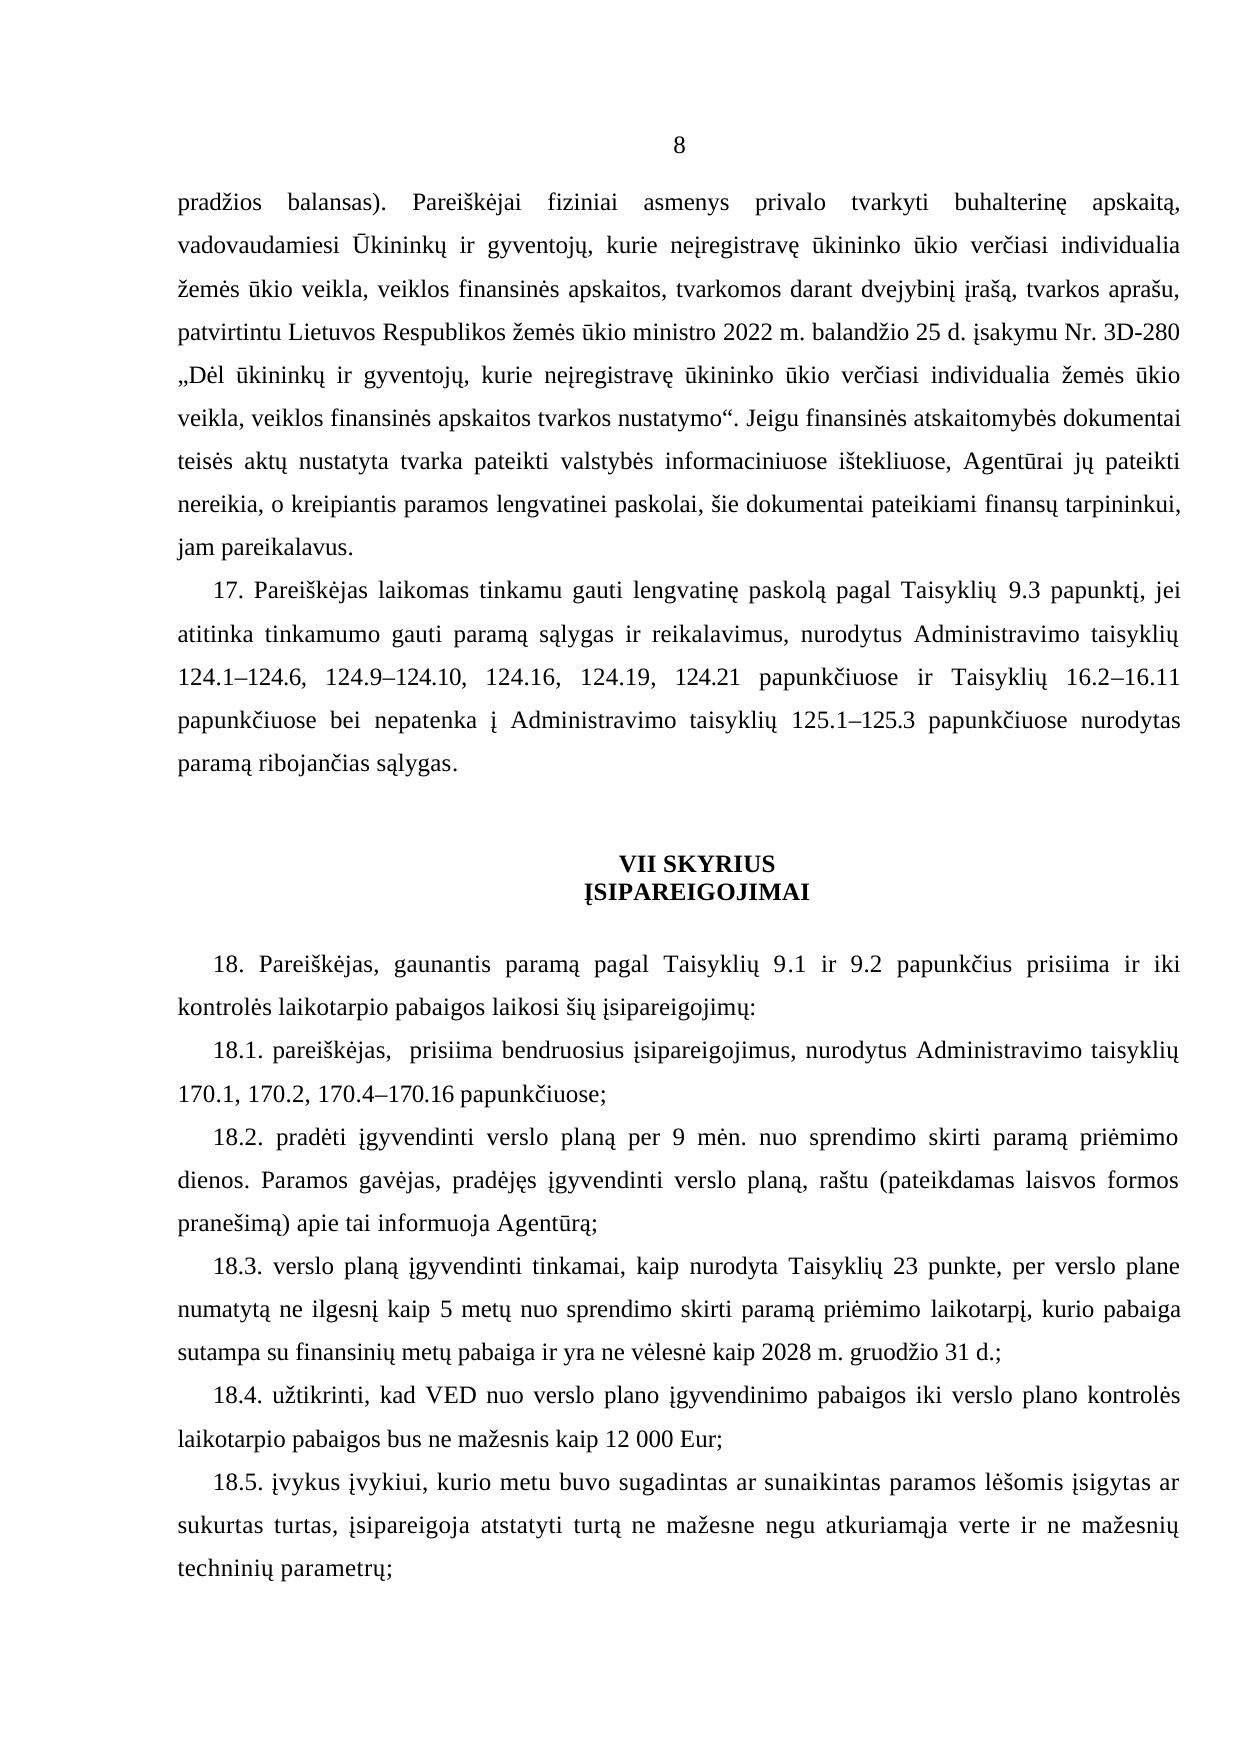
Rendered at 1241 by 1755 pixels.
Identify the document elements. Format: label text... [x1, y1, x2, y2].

text ĮSIPAREIGOJIMAI [177, 877, 1181, 906]
text 18.4. užtikrinti, kad VED nuo verslo plano įgyvendinimo pabaigos iki verslo plano kontrolės laikotarpio pabaigos bus ne mažesnis kaip 12 000 Eur; [177, 1381, 1181, 1452]
text 18. Pareiškėjas, gaunantis paramą pagal Taisyklių 9.1 ir 9.2 papunkčius prisiima ir iki kontrolės laikotarpio pabaigos laikosi šių įsipareigojimų: [177, 949, 1181, 1021]
text 18.2. pradėti įgyvendinti verslo planą per 9 mėn. nuo sprendimo skirti paramą priėmimo dienos. Paramos gavėjas, pradėjęs įgyvendinti verslo planą, raštu (pateikdamas laisvos formos pranešimą) apie tai informuoja Agentūrą; [177, 1122, 1181, 1237]
text 18.1. pareiškėjas, prisiima bendruosius įsipareigojimus, nurodytus Administravimo taisyklių 170.1, 170.2, 170.4–170.16 papunkčiuose; [177, 1036, 1181, 1107]
text VII SKYRIUS [177, 849, 1181, 877]
text pradžios balansas). Pareiškėjai fiziniai asmenys privalo tvarkyti buhalterinę apskaitą, vadovaudamiesi Ūkininkų ir gyventojų, kurie neįregistravę ūkininko ūkio verčiasi individualia žemės ūkio veikla, veiklos finansinės apskaitos, tvarkomos darant dvejybinį įrašą, tvarkos aprašu, patvirtintu Lietuvos Respublikos žemės ūkio ministro 2022 m. balandžio 25 d. įsakymu Nr. 3D-280 „Dėl ūkininkų ir gyventojų, kurie neįregistravę ūkininko ūkio verčiasi individualia žemės ūkio veikla, veiklos finansinės apskaitos tvarkos nustatymo“. Jeigu finansinės atskaitomybės dokumentai teisės aktų nustatyta tvarka pateikti valstybės informaciniuose ištekliuose, Agentūrai jų pateikti nereikia, o kreipiantis paramos lengvatinei paskolai, šie dokumentai pateikiami finansų tarpininkui, jam pareikalavus. [177, 187, 1181, 561]
text 18.5. įvykus įvykiui, kurio metu buvo sugadintas ar sunaikintas paramos lėšomis įsigytas ar sukurtas turtas, įsipareigoja atstatyti turtą ne mažesne negu atkuriamąja verte ir ne mažesnių techninių parametrų; [177, 1467, 1181, 1582]
text 18.3. verslo planą įgyvendinti tinkamai, kaip nurodyta Taisyklių 23 punkte, per verslo plane numatytą ne ilgesnį kaip 5 metų nuo sprendimo skirti paramą priėmimo laikotarpį, kurio pabaiga sutampa su finansinių metų pabaiga ir yra ne vėlesnė kaip 2028 m. gruodžio 31 d.; [177, 1251, 1181, 1366]
text 17. Pareiškėjas laikomas tinkamu gauti lengvatinę paskolą pagal Taisyklių 9.3 papunktį, jei atitinka tinkamumo gauti paramą sąlygas ir reikalavimus, nurodytus Administravimo taisyklių 124.1–124.6, 124.9–124.10, 124.16, 124.19, 124.21 papunkčiuose ir Taisyklių 16.2–16.11 papunkčiuose bei nepatenka į Administravimo taisyklių 125.1–125.3 papunkčiuose nurodytas paramą ribojančias sąlygas. [177, 576, 1181, 777]
